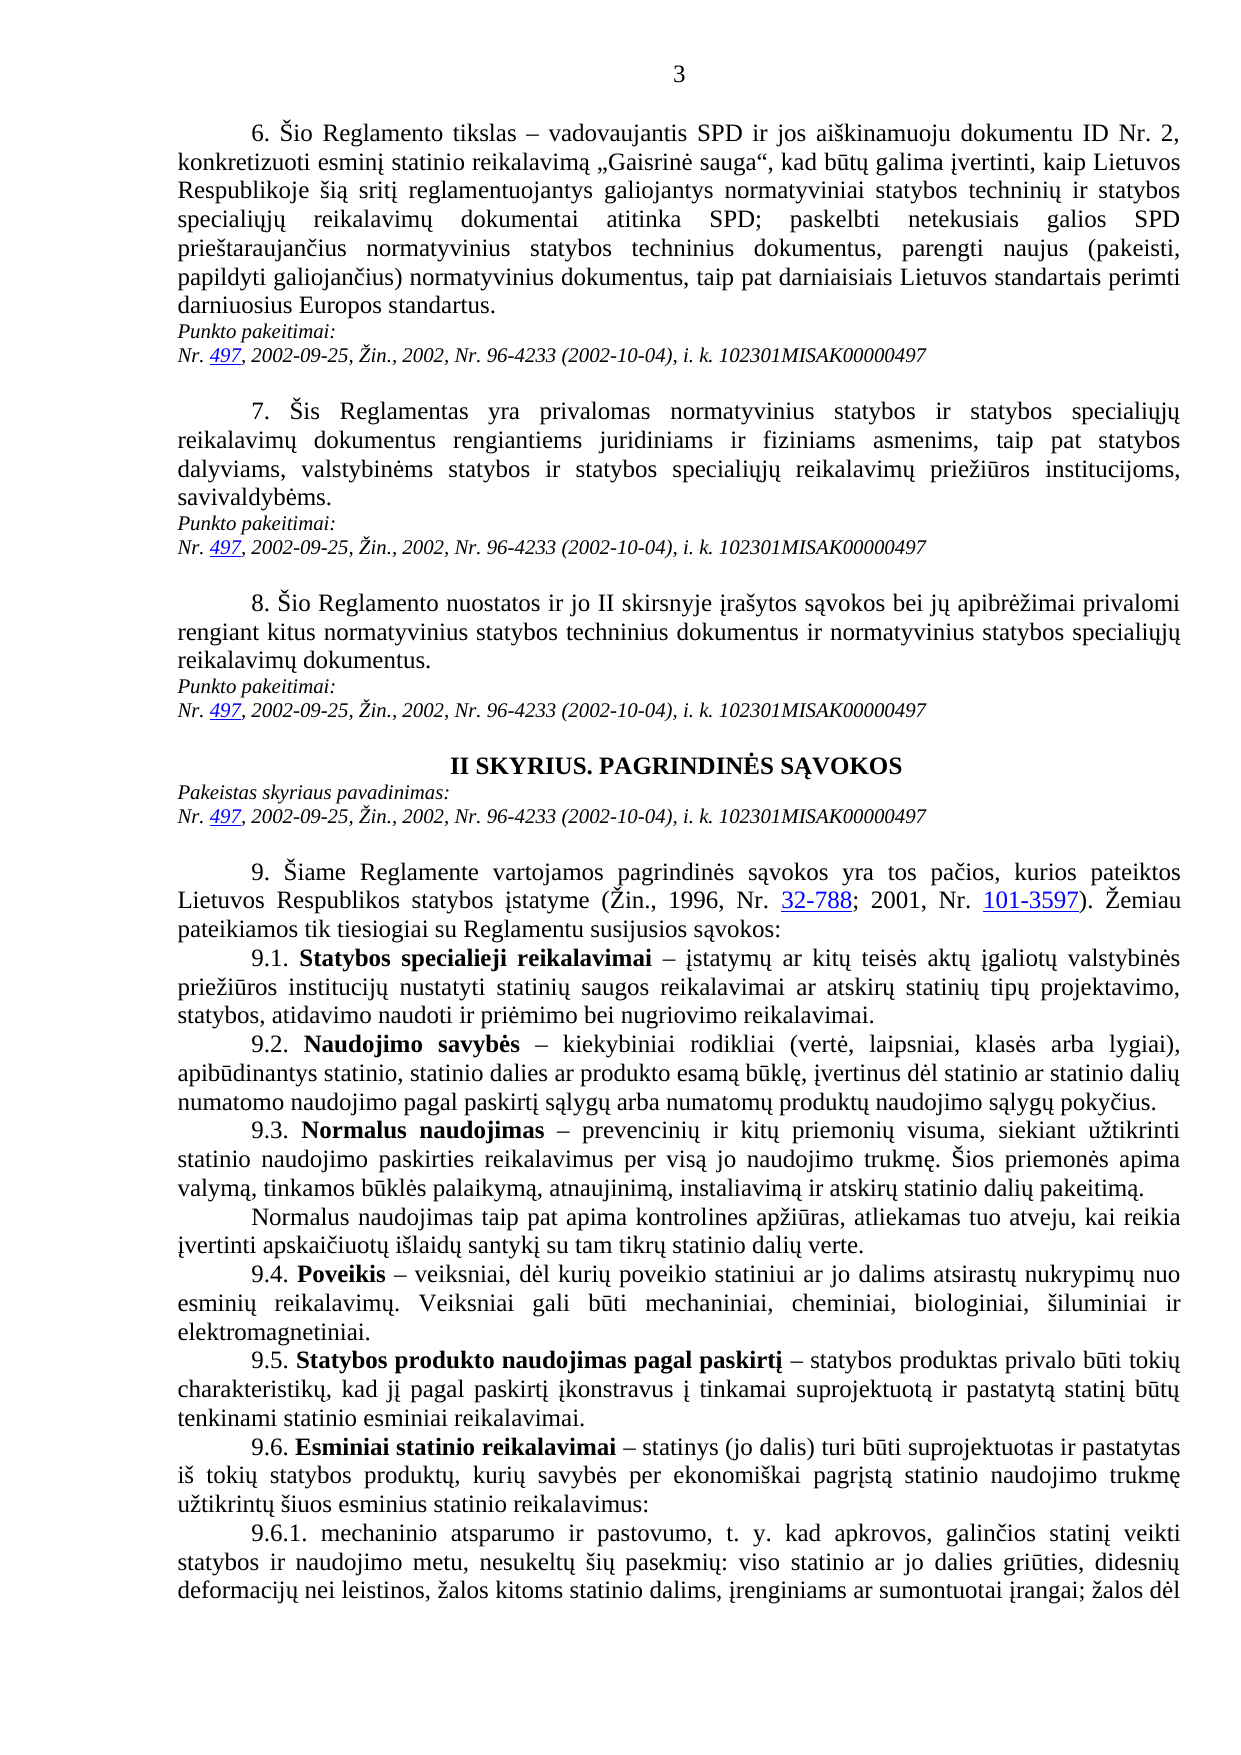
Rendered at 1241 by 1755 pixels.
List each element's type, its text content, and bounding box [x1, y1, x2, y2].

text 9.6.1. mechaninio atsparumo ir pastovumo, t. y. kad apkrovos, galinčios statinį veikti statybos ir naudojimo metu, nesukeltų šių pasekmių: viso statinio ar jo dalies griūties, didesnių deformacijų nei leistinos, žalos kitoms statinio dalims, įrenginiams ar sumontuotai įrangai; žalos dėl [177, 1518, 1181, 1604]
text 9.2. Naudojimo savybės – kiekybiniai rodikliai (vertė, laipsniai, klasės arba lygiai), apibūdinantys statinio, statinio dalies ar produkto esamą būklę, įvertinus dėl statinio ar statinio dalių numatomo naudojimo pagal paskirtį sąlygų arba numatomų produktų naudojimo sąlygų pokyčius. [177, 1029, 1181, 1116]
text 8. Šio Reglamento nuostatos ir jo II skirsnyje įrašytos sąvokos bei jų apibrėžimai privalomi rengiant kitus normatyvinius statybos techninius dokumentus ir normatyvinius statybos specialiųjų reikalavimų dokumentus. [177, 588, 1181, 674]
text Normalus naudojimas taip pat apima kontrolines apžiūras, atliekamas tuo atveju, kai reikia įvertinti apskaičiuotų išlaidų santykį su tam tikrų statinio dalių verte. [177, 1202, 1181, 1259]
text 7. Šis Reglamentas yra privalomas normatyvinius statybos ir statybos specialiųjų reikalavimų dokumentus rengiantiems juridiniams ir fiziniams asmenims, taip pat statybos dalyviams, valstybinėms statybos ir statybos specialiųjų reikalavimų priežiūros institucijoms, savivaldybėms. [177, 396, 1181, 511]
text Nr. 497, 2002-09-25, Žin., 2002, Nr. 96-4233 (2002-10-04), i. k. 102301MISAK00000497 [177, 343, 1181, 367]
text Nr. 497, 2002-09-25, Žin., 2002, Nr. 96-4233 (2002-10-04), i. k. 102301MISAK00000497 [177, 698, 1181, 722]
text II SKYRIUS. Pagrindinės sąvokos [177, 751, 1181, 780]
text Punkto pakeitimai: [177, 319, 1181, 343]
text 9.5. Statybos produkto naudojimas pagal paskirtį – statybos produktas privalo būti tokių charakteristikų, kad jį pagal paskirtį įkonstravus į tinkamai suprojektuotą ir pastatytą statinį būtų tenkinami statinio esminiai reikalavimai. [177, 1346, 1181, 1432]
text Punkto pakeitimai: [177, 674, 1181, 698]
text 9. Šiame Reglamente vartojamos pagrindinės sąvokos yra tos pačios, kurios pateiktos Lietuvos Respublikos statybos įstatyme (Žin., 1996, Nr. 32-788; 2001, Nr. 101-3597). Žemiau pateikiamos tik tiesiogiai su Reglamentu susijusios sąvokos: [177, 857, 1181, 943]
text 9.4. Poveikis – veiksniai, dėl kurių poveikio statiniui ar jo dalims atsirastų nukrypimų nuo esminių reikalavimų. Veiksniai gali būti mechaniniai, cheminiai, biologiniai, šiluminiai ir elektromagnetiniai. [177, 1259, 1181, 1346]
text 9.1. Statybos specialieji reikalavimai – įstatymų ar kitų teisės aktų įgaliotų valstybinės priežiūros institucijų nustatyti statinių saugos reikalavimai ar atskirų statinių tipų projektavimo, statybos, atidavimo naudoti ir priėmimo bei nugriovimo reikalavimai. [177, 943, 1181, 1029]
text 6. Šio Reglamento tikslas – vadovaujantis SPD ir jos aiškinamuoju dokumentu ID Nr. 2, konkretizuoti esminį statinio reikalavimą „Gaisrinė sauga“, kad būtų galima įvertinti, kaip Lietuvos Respublikoje šią sritį reglamentuojantys galiojantys normatyviniai statybos techninių ir statybos specialiųjų reikalavimų dokumentai atitinka SPD; paskelbti netekusiais galios SPD prieštaraujančius normatyvinius statybos techninius dokumentus, parengti naujus (pakeisti, papildyti galiojančius) normatyvinius dokumentus, taip pat darniaisiais Lietuvos standartais perimti darniuosius Europos standartus. [177, 118, 1181, 319]
text Nr. 497, 2002-09-25, Žin., 2002, Nr. 96-4233 (2002-10-04), i. k. 102301MISAK00000497 [177, 804, 1181, 828]
text 9.3. Normalus naudojimas – prevencinių ir kitų priemonių visuma, siekiant užtikrinti statinio naudojimo paskirties reikalavimus per visą jo naudojimo trukmę. Šios priemonės apima valymą, tinkamos būklės palaikymą, atnaujinimą, instaliavimą ir atskirų statinio dalių pakeitimą. [177, 1116, 1181, 1202]
text Punkto pakeitimai: [177, 511, 1181, 535]
text 9.6. Esminiai statinio reikalavimai – statinys (jo dalis) turi būti suprojektuotas ir pastatytas iš tokių statybos produktų, kurių savybės per ekonomiškai pagrįstą statinio naudojimo trukmę užtikrintų šiuos esminius statinio reikalavimus: [177, 1432, 1181, 1518]
text Nr. 497, 2002-09-25, Žin., 2002, Nr. 96-4233 (2002-10-04), i. k. 102301MISAK00000497 [177, 535, 1181, 559]
text Pakeistas skyriaus pavadinimas: [177, 780, 1181, 804]
